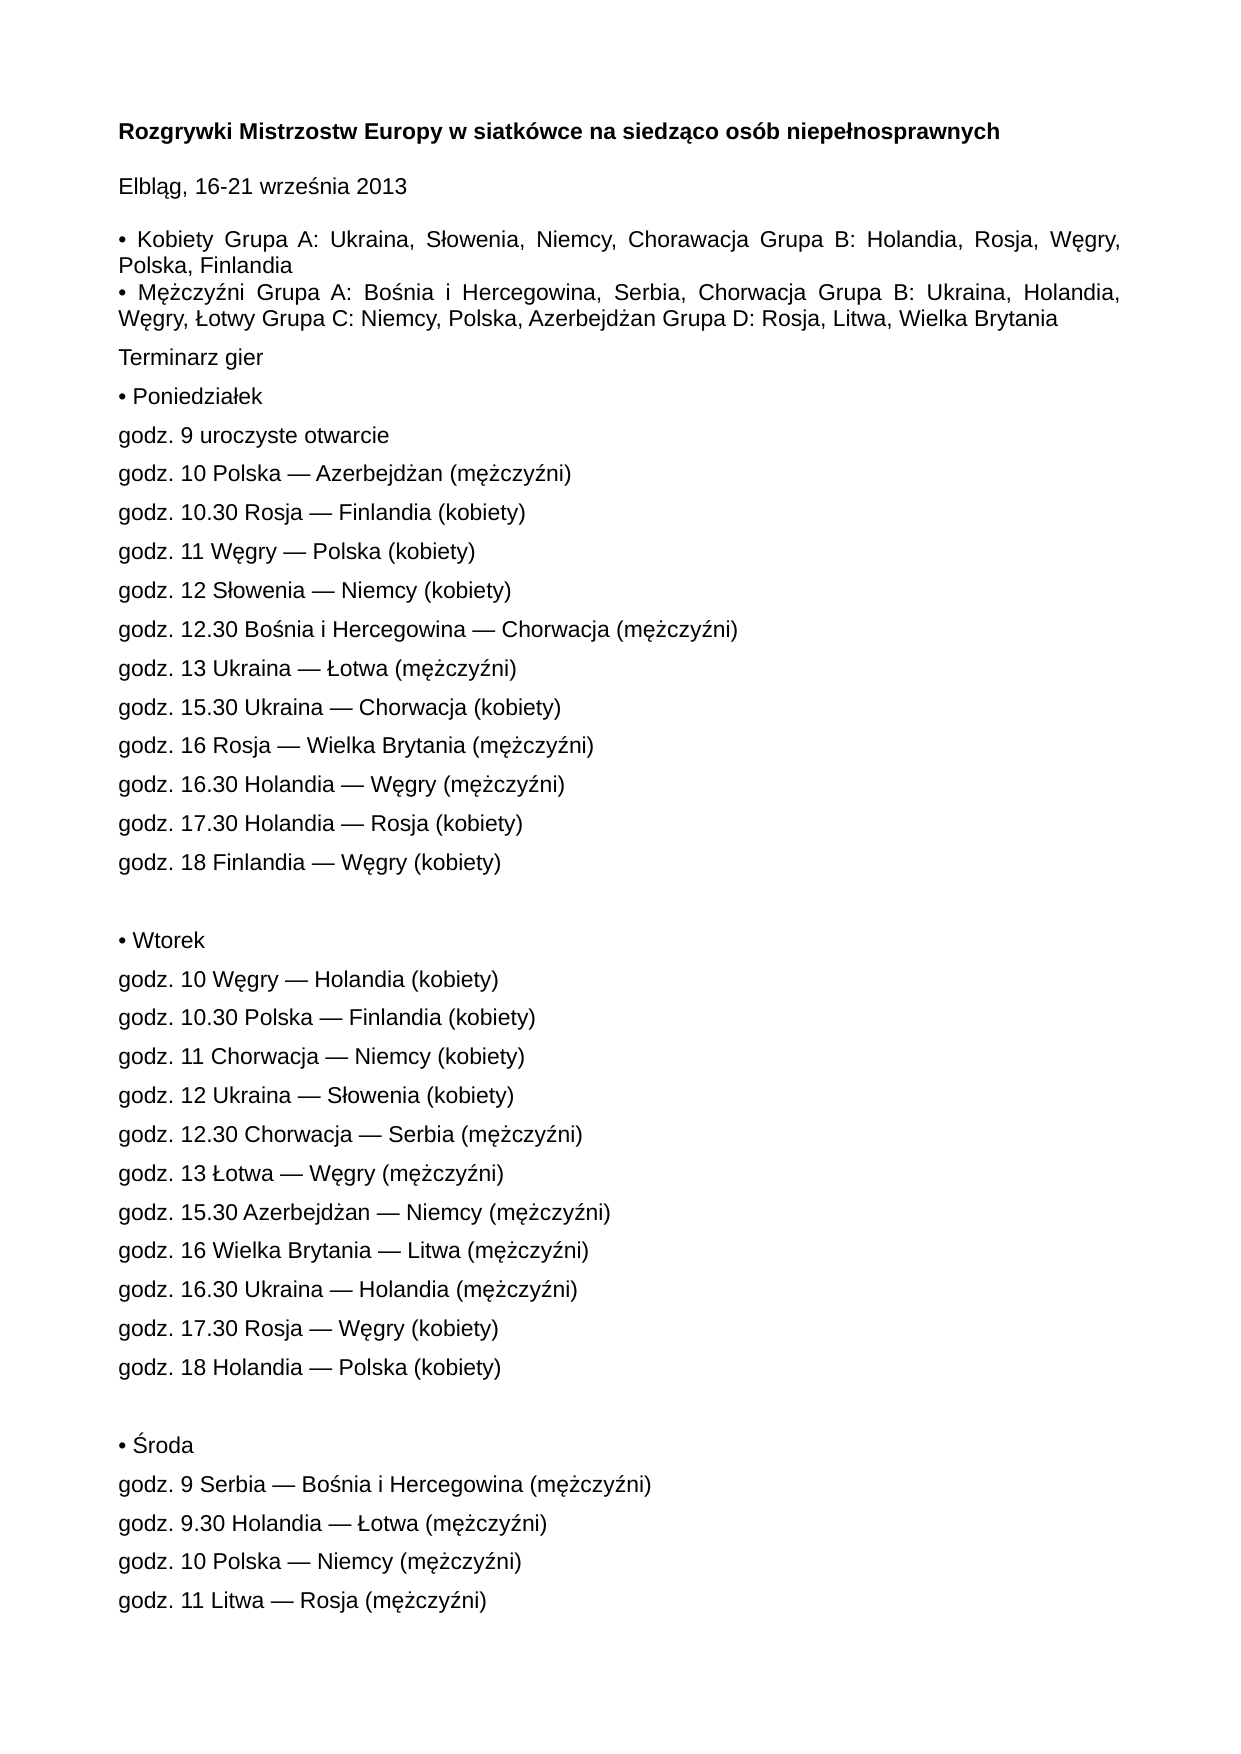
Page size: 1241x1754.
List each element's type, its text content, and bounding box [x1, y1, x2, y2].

text godz. 18 Finlandia — Węgry (kobiety) [118, 849, 1122, 875]
text godz. 12.30 Bośnia i Hercegowina — Chorwacja (mężczyźni) [118, 616, 1122, 642]
text godz. 10.30 Rosja — Finlandia (kobiety) [118, 499, 1122, 526]
text • Wtorek [118, 927, 1122, 953]
text • Poniedziałek [118, 383, 1122, 409]
text godz. 13 Łotwa — Węgry (mężczyźni) [118, 1160, 1122, 1186]
text godz. 10.30 Polska — Finlandia (kobiety) [118, 1004, 1122, 1031]
text godz. 18 Holandia — Polska (kobiety) [118, 1354, 1122, 1380]
text Terminarz gier [118, 344, 1122, 370]
text godz. 9 uroczyste otwarcie [118, 422, 1122, 448]
text godz. 12 Ukraina — Słowenia (kobiety) [118, 1082, 1122, 1108]
text godz. 11 Litwa — Rosja (mężczyźni) [118, 1587, 1122, 1613]
text godz. 16.30 Ukraina — Holandia (mężczyźni) [118, 1276, 1122, 1303]
text Elbląg, 16-21 września 2013 [118, 173, 1122, 199]
text godz. 11 Chorwacja — Niemcy (kobiety) [118, 1043, 1122, 1069]
text Rozgrywki Mistrzostw Europy w siatkówce na siedząco osób niepełnosprawnych [118, 118, 1122, 144]
text godz. 16 Rosja — Wielka Brytania (mężczyźni) [118, 732, 1122, 759]
text godz. 9 Serbia — Bośnia i Hercegowina (mężczyźni) [118, 1471, 1122, 1497]
text godz. 10 Węgry — Holandia (kobiety) [118, 966, 1122, 992]
text godz. 9.30 Holandia — Łotwa (mężczyźni) [118, 1509, 1122, 1536]
text godz. 15.30 Azerbejdżan — Niemcy (mężczyźni) [118, 1199, 1122, 1225]
text godz. 17.30 Rosja — Węgry (kobiety) [118, 1315, 1122, 1342]
text • Kobiety Grupa A: Ukraina, Słowenia, Niemcy, Chorawacja Grupa B: Holandia, Rosja, Węgry, Polska, Finlandia [118, 199, 1122, 279]
text godz. 16.30 Holandia — Węgry (mężczyźni) [118, 771, 1122, 798]
text godz. 11 Węgry — Polska (kobiety) [118, 538, 1122, 564]
text godz. 12.30 Chorwacja — Serbia (mężczyźni) [118, 1121, 1122, 1147]
text godz. 16 Wielka Brytania — Litwa (mężczyźni) [118, 1237, 1122, 1264]
text godz. 12 Słowenia — Niemcy (kobiety) [118, 577, 1122, 603]
text godz. 10 Polska — Niemcy (mężczyźni) [118, 1548, 1122, 1575]
text godz. 13 Ukraina — Łotwa (mężczyźni) [118, 655, 1122, 681]
text • Środa [118, 1432, 1122, 1458]
text godz. 17.30 Holandia — Rosja (kobiety) [118, 810, 1122, 836]
text • Mężczyźni Grupa A: Bośnia i Hercegowina, Serbia, Chorwacja Grupa B: Ukraina, Holandia, Węgry, Łotwy Grupa C: Niemcy, Polska, Azerbejdżan Grupa D: Rosja, Litwa, Wielka Brytania [118, 279, 1122, 331]
text godz. 15.30 Ukraina — Chorwacja (kobiety) [118, 693, 1122, 720]
text godz. 10 Polska — Azerbejdżan (mężczyźni) [118, 460, 1122, 487]
